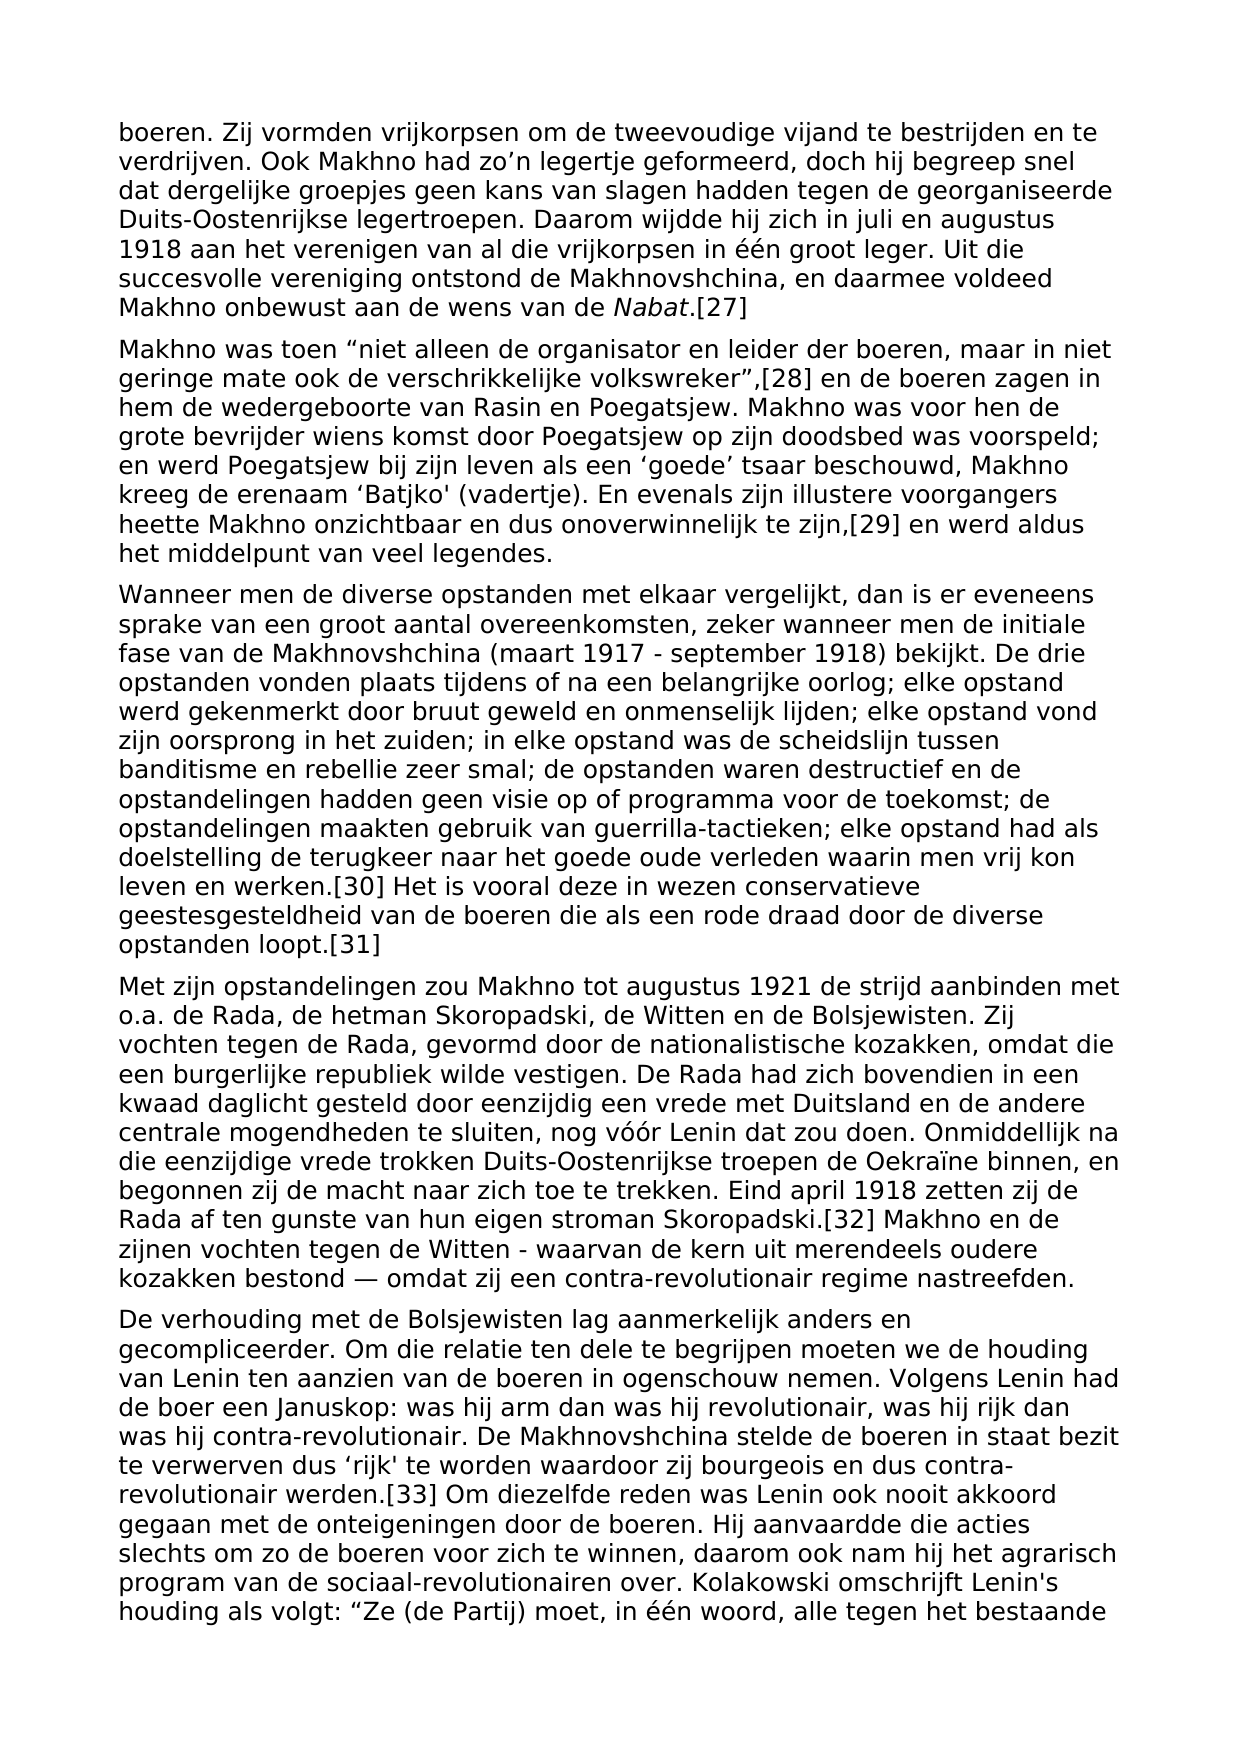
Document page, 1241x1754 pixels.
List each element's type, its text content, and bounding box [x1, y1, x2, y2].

text De verhouding met de Bolsjewisten lag aanmerkelijk anders en gecompliceerder. Om die relatie ten dele te begrijpen moeten we de houding van Lenin ten aanzien van de boeren in ogenschouw nemen. Volgens Lenin had de boer een Januskop: was hij arm dan was hij revolutionair, was hij rijk dan was hij contra-revolutionair. De Makhnovshchina stelde de boeren in staat bezit te verwerven dus ‘rijk' te worden waardoor zij bourgeois en dus contra-revolutionair werden.[33] Om diezelfde reden was Lenin ook nooit akkoord gegaan met de onteigeningen door de boeren. Hij aanvaardde die acties slechts om zo de boeren voor zich te winnen, daarom ook nam hij het agrarisch program van de sociaal-revolutionairen over. Kolakowski omschrijft Lenin's houding als volgt: “Ze (de Partij) moet, in één woord, alle tegen het bestaande [118, 1306, 1122, 1626]
text Met zijn opstandelingen zou Makhno tot augustus 1921 de strijd aanbinden met o.a. de Rada, de hetman Skoropadski, de Witten en de Bolsjewisten. Zij vochten tegen de Rada, gevormd door de nationalistische kozakken, omdat die een burgerlijke republiek wilde vestigen. De Rada had zich bovendien in een kwaad daglicht gesteld door eenzijdig een vrede met Duitsland en de andere centrale mogendheden te sluiten, nog vóór Lenin dat zou doen. Onmiddellijk na die eenzijdige vrede trokken Duits-Oostenrijkse troepen de Oekraïne binnen, en begonnen zij de macht naar zich toe te trekken. Eind april 1918 zetten zij de Rada af ten gunste van hun eigen stroman Skoropadski.[32] Makhno en de zijnen vochten tegen de Witten - waarvan de kern uit merendeels oudere kozakken bestond — omdat zij een contra-revolutionair regime nastreefden. [118, 972, 1122, 1293]
text boeren. Zij vormden vrijkorpsen om de tweevoudige vijand te bestrijden en te verdrijven. Ook Makhno had zo’n legertje geformeerd, doch hij begreep snel dat dergelijke groepjes geen kans van slagen hadden tegen de georganiseerde Duits-Oostenrijkse legertroepen. Daarom wijdde hij zich in juli en augustus 1918 aan het verenigen van al die vrijkorpsen in één groot leger. Uit die succesvolle vereniging ontstond de Makhnovshchina, en daarmee voldeed Makhno onbewust aan de wens van de Nabat.[27] [118, 118, 1122, 322]
text Makhno was toen “niet alleen de organisator en leider der boeren, maar in niet geringe mate ook de verschrikkelijke volkswreker”,[28] en de boeren zagen in hem de wedergeboorte van Rasin en Poegatsjew. Makhno was voor hen de grote bevrijder wiens komst door Poegatsjew op zijn doodsbed was voorspeld; en werd Poegatsjew bij zijn leven als een ‘goede’ tsaar beschouwd, Makhno kreeg de erenaam ‘Batjko' (vadertje). En evenals zijn illustere voorgangers heette Makhno onzichtbaar en dus onoverwinnelijk te zijn,[29] en werd aldus het middelpunt van veel legendes. [118, 335, 1122, 568]
text Wanneer men de diverse opstanden met elkaar vergelijkt, dan is er eveneens sprake van een groot aantal overeenkomsten, zeker wanneer men de initiale fase van de Makhnovshchina (maart 1917 - september 1918) bekijkt. De drie opstanden vonden plaats tijdens of na een belangrijke oorlog; elke opstand werd gekenmerkt door bruut geweld en onmenselijk lijden; elke opstand vond zijn oorsprong in het zuiden; in elke opstand was de scheidslijn tussen banditisme en rebellie zeer smal; de opstanden waren destructief en de opstandelingen hadden geen visie op of programma voor de toekomst; de opstandelingen maakten gebruik van guerrilla-tactieken; elke opstand had als doelstelling de terugkeer naar het goede oude verleden waarin men vrij kon leven en werken.[30] Het is vooral deze in wezen conservatieve geestesgesteldheid van de boeren die als een rode draad door de diverse opstanden loopt.[31] [118, 581, 1122, 960]
